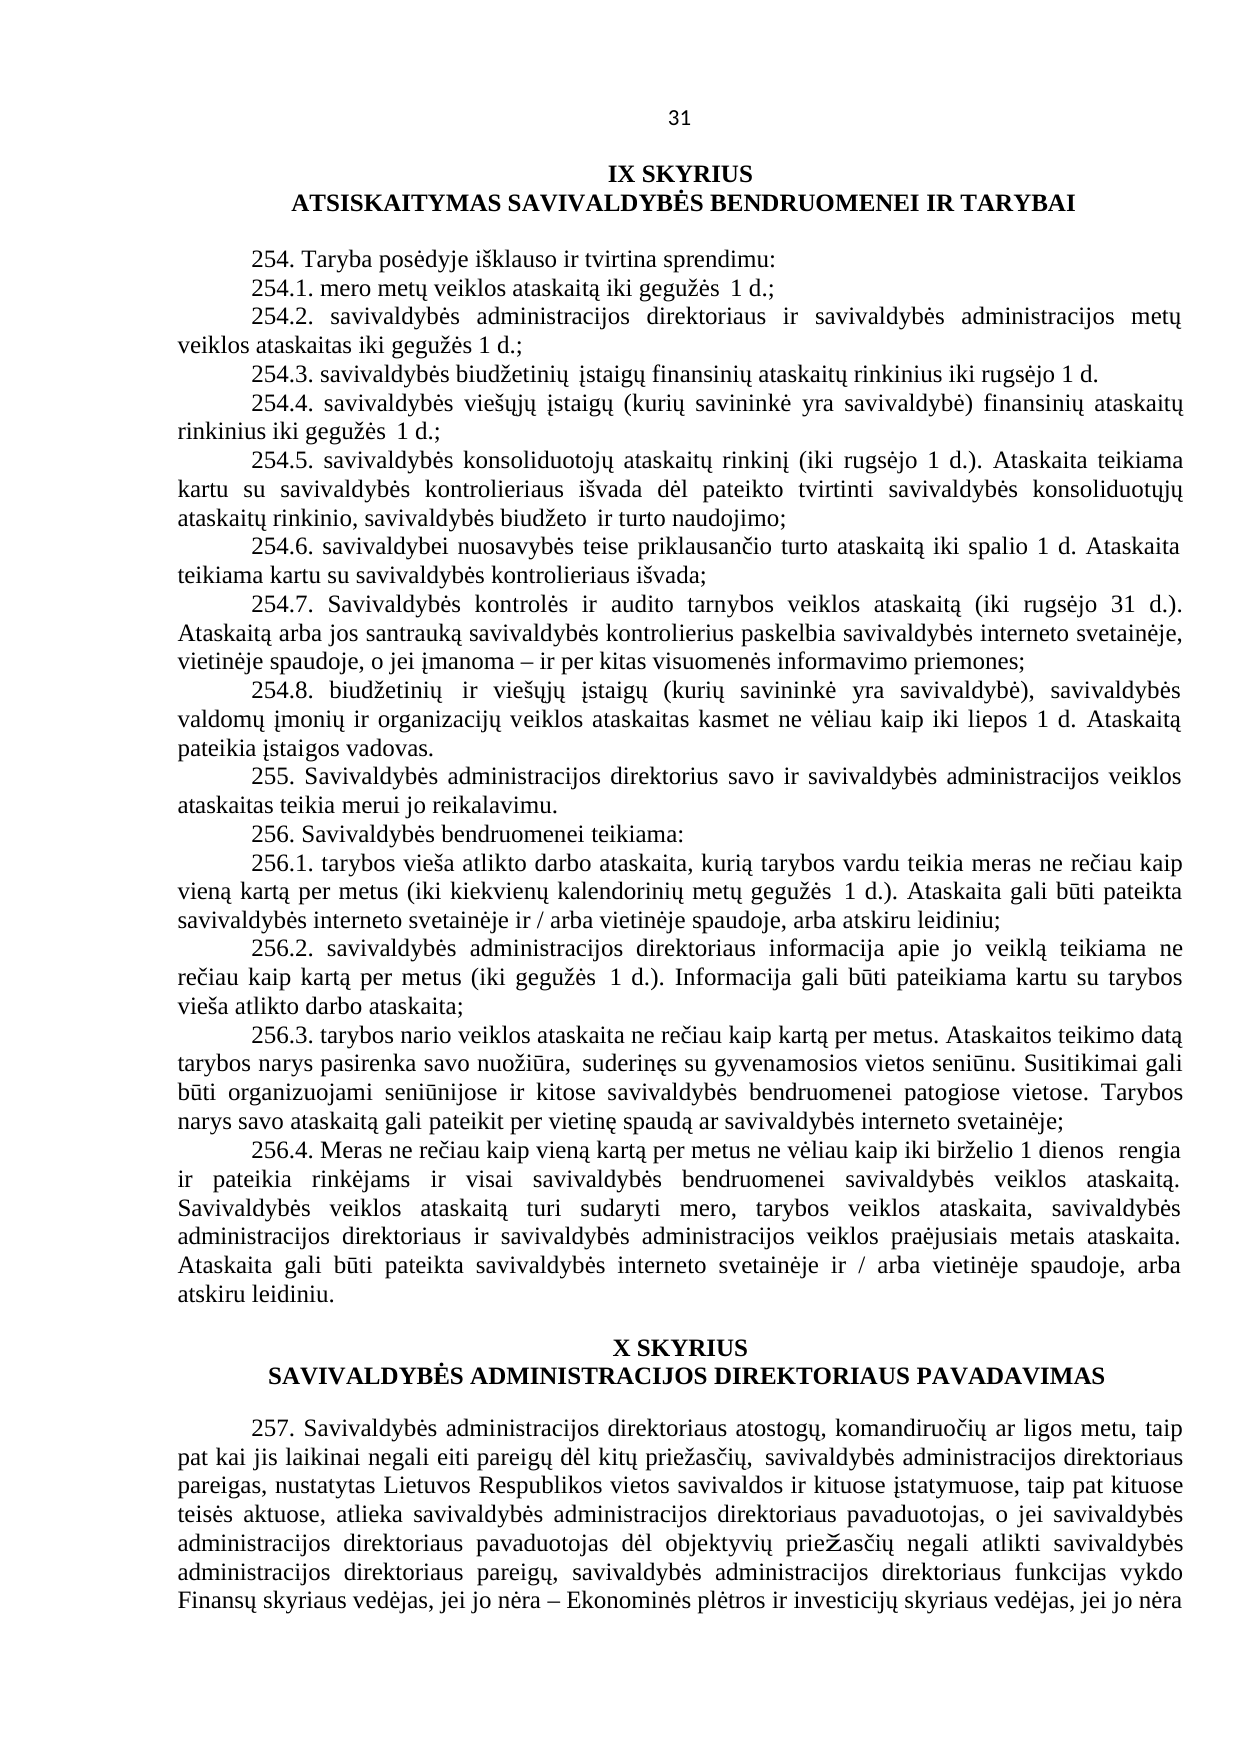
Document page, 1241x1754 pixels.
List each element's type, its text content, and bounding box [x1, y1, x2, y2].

text 256.4. Meras ne rečiau kaip vieną kartą per metus ne vėliau kaip iki birželio 1 dienos rengia ir pateikia rinkėjams ir visai savivaldybės bendruomenei savivaldybės veiklos ataskaitą. Savivaldybės veiklos ataskaitą turi sudaryti mero, tarybos veiklos ataskaita, savivaldybės administracijos direktoriaus ir savivaldybės administracijos veiklos praėjusiais metais ataskaita. Ataskaita gali būti pateikta savivaldybės interneto svetainėje ir / arba vietinėje spaudoje, arba atskiru leidiniu. [177, 1135, 1181, 1308]
text 254.7. Savivaldybės kontrolės ir audito tarnybos veiklos ataskaitą (iki rugsėjo 31 d.). Ataskaitą arba jos santrauką savivaldybės kontrolierius paskelbia savivaldybės interneto svetainėje, vietinėje spaudoje, o jei įmanoma – ir per kitas visuomenės informavimo priemones; [177, 589, 1183, 675]
text 256. Savivaldybės bendruomenei teikiama: [177, 819, 1183, 848]
text 254.6. savivaldybei nuosavybės teise priklausančio turto ataskaitą iki spalio 1 d. Ataskaita teikiama kartu su savivaldybės kontrolieriaus išvada; [177, 531, 1181, 589]
text 254. Taryba posėdyje išklauso ir tvirtina sprendimu: [177, 244, 1183, 273]
text 255. Savivaldybės administracijos direktorius savo ir savivaldybės administracijos veiklos ataskaitas teikia merui jo reikalavimu. [177, 761, 1181, 819]
text 254.4. savivaldybės viešųjų įstaigų (kurių savininkė yra savivaldybė) finansinių ataskaitų rinkinius iki gegužės 1 d.; [177, 388, 1183, 445]
text 254.1. mero metų veiklos ataskaitą iki gegužės 1 d.; [177, 273, 1183, 301]
text 254.8. biudžetinių ir viešųjų įstaigų (kurių savininkė yra savivaldybė), savivaldybės valdomų įmonių ir organizacijų veiklos ataskaitas kasmet ne vėliau kaip iki liepos 1 d. Ataskaitą pateikia įstaigos vadovas. [177, 675, 1181, 761]
text 256.2. savivaldybės administracijos direktoriaus informacija apie jo veiklą teikiama ne rečiau kaip kartą per metus (iki gegužės 1 d.). Informacija gali būti pateikiama kartu su tarybos vieša atlikto darbo ataskaita; [177, 934, 1183, 1020]
text 254.3. savivaldybės biudžetinių įstaigų finansinių ataskaitų rinkinius iki rugsėjo 1 d. [177, 359, 1183, 388]
text 254.2. savivaldybės administracijos direktoriaus ir savivaldybės administracijos metų veiklos ataskaitas iki gegužės 1 d.; [177, 301, 1181, 359]
text 257. Savivaldybės administracijos direktoriaus atostogų, komandiruočių ar ligos metu, taip pat kai jis laikinai negali eiti pareigų dėl kitų priežasčių, savivaldybės administracijos direktoriaus pareigas, nustatytas Lietuvos Respublikos vietos savivaldos ir kituose įstatymuose, taip pat kituose teisės aktuose, atlieka savivaldybės administracijos direktoriaus pavaduotojas, o jei savivaldybės administracijos direktoriaus pavaduotojas dėl objektyvių priežasčių negali atlikti savivaldybės administracijos direktoriaus pareigų, savivaldybės administracijos direktoriaus funkcijas vykdo Finansų skyriaus vedėjas, jei jo nėra – Ekonominės plėtros ir investicijų skyriaus vedėjas, jei jo nėra [177, 1413, 1183, 1614]
text 256.3. tarybos nario veiklos ataskaita ne rečiau kaip kartą per metus. Ataskaitos teikimo datą tarybos narys pasirenka savo nuožiūra, suderinęs su gyvenamosios vietos seniūnu. Susitikimai gali būti organizuojami seniūnijose ir kitose savivaldybės bendruomenei patogiose vietose. Tarybos narys savo ataskaitą gali pateikit per vietinę spaudą ar savivaldybės interneto svetainėje; [177, 1020, 1183, 1135]
text 256.1. tarybos vieša atlikto darbo ataskaita, kurią tarybos vardu teikia meras ne rečiau kaip vieną kartą per metus (iki kiekvienų kalendorinių metų gegužės 1 d.). Ataskaita gali būti pateikta savivaldybės interneto svetainėje ir / arba vietinėje spaudoje, arba atskiru leidiniu; [177, 848, 1183, 934]
text 254.5. savivaldybės konsoliduotojų ataskaitų rinkinį (iki rugsėjo 1 d.). Ataskaita teikiama kartu su savivaldybės kontrolieriaus išvada dėl pateikto tvirtinti savivaldybės konsoliduotųjų ataskaitų rinkinio, savivaldybės biudžeto ir turto naudojimo; [177, 445, 1183, 531]
text ATSISKAITYMAS SAVIVALDYBĖS BENDRUOMENEI IR TARYBAI [177, 188, 1183, 217]
text IX SKYRIUS [177, 159, 1183, 188]
text SAVIVALDYBĖS ADMINISTRACIJOS DIREKTORIAUS PAVADAVIMAS [262, 1361, 1183, 1390]
text X SKYRIUS [177, 1336, 1183, 1361]
